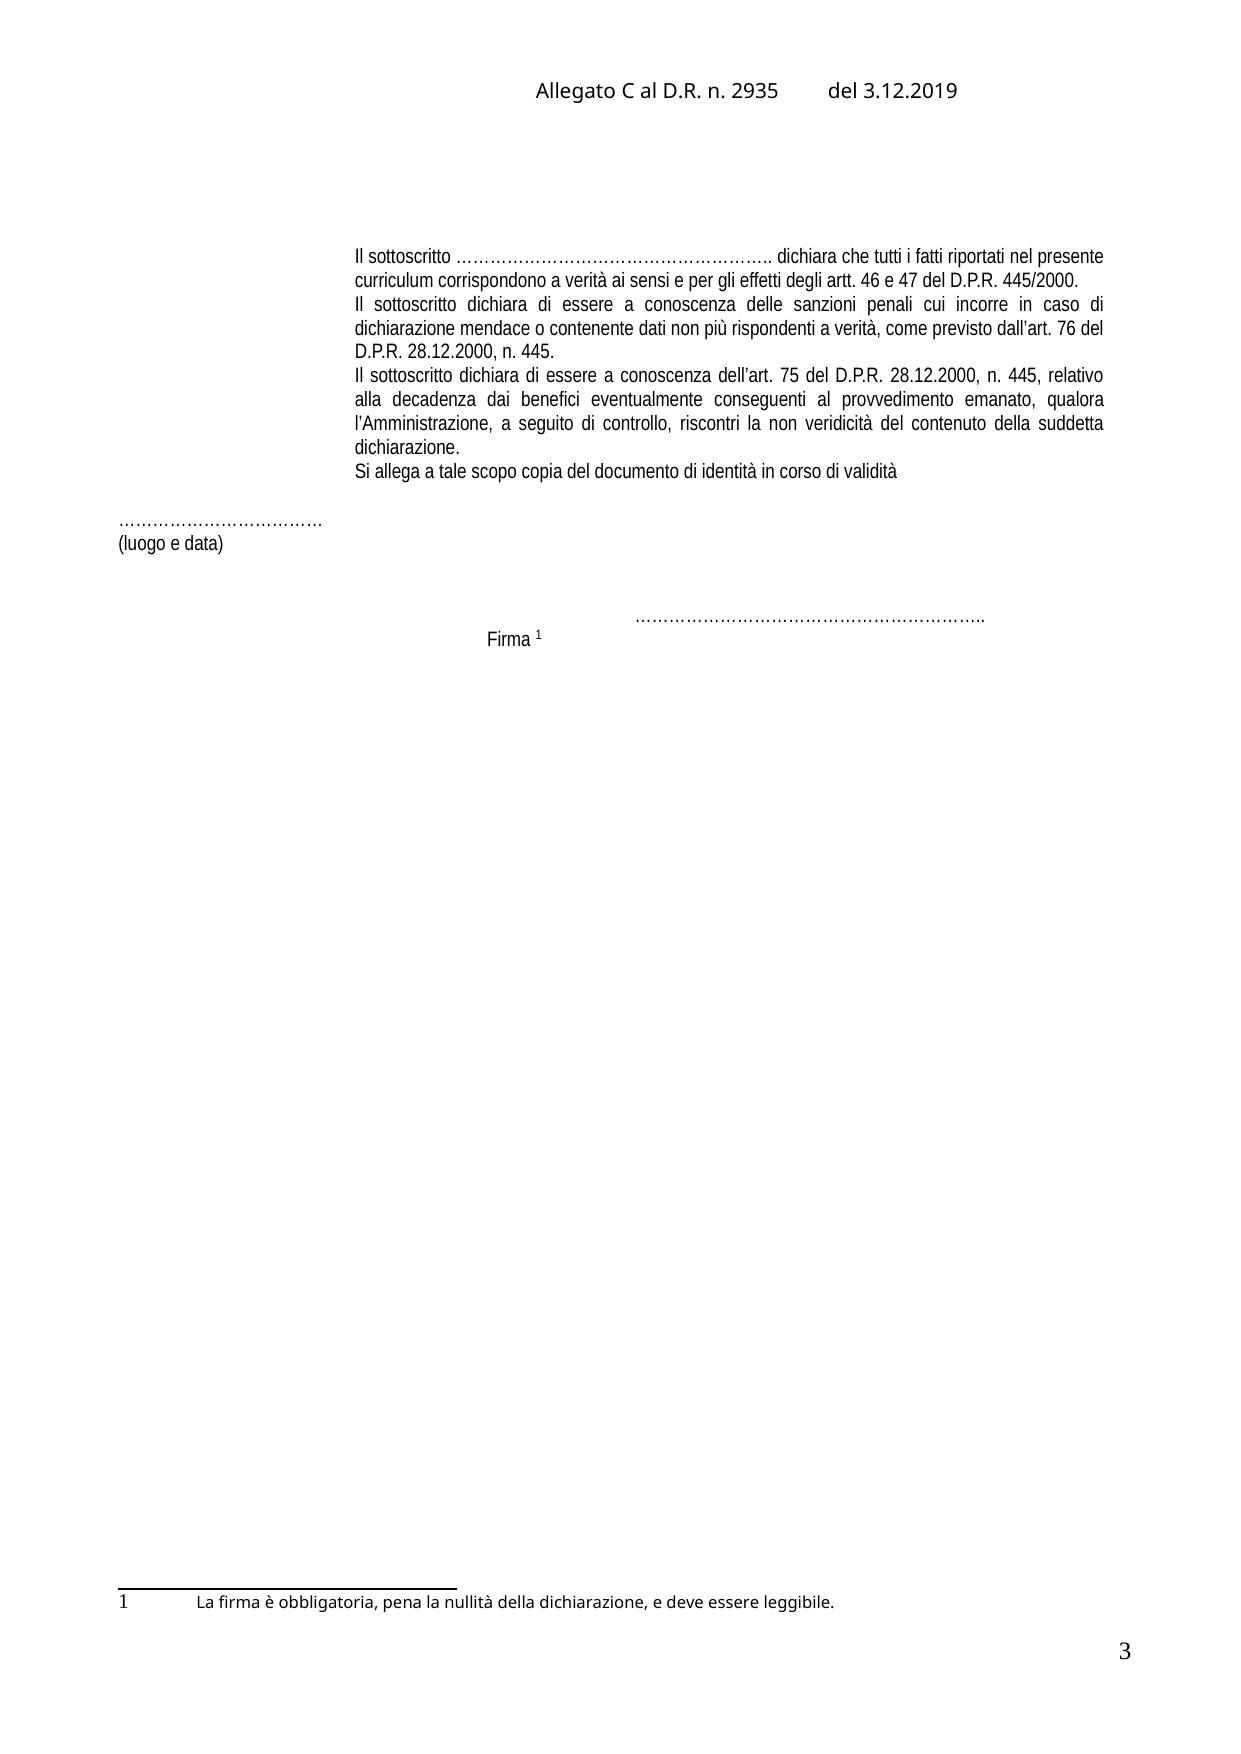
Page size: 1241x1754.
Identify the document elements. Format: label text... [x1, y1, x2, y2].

text Firma [118, 627, 1144, 651]
table_cell [1106, 148, 1196, 507]
text La firma è obbligatoria, pena la nullità della dichiarazione, e deve essere leggibile. [118, 1589, 1144, 1613]
text (luogo e data) [118, 531, 1144, 555]
table_cell [17, 148, 324, 507]
text …………………………………………………….. [118, 603, 1144, 627]
table_cell [324, 148, 353, 507]
text ……………………………… [118, 507, 1144, 531]
table_cell Il sottoscritto ……………………………………………….. dichiara che tutti i fatti riportati nel presente curriculum corrispondono a verità ai sensi e per gli effetti degli artt. 46 e 47 del D.P.R. 445/2000. Il sottoscritto dichiara di essere a conoscenza delle sanzioni penali cui incorre in caso di dichiarazione mendace o contenente dati non più rispondenti a verità, come previsto dall’art. 76 del D.P.R. 28.12.2000, n. 445. Il sottoscritto dichiara di essere a conoscenza dell’art. 75 del D.P.R. 28.12.2000, n. 445, relativo alla decadenza dai benefici eventualmente conseguenti al provvedimento emanato, qualora l’Amministrazione, a seguito di controllo, riscontri la non veridicità del contenuto della suddetta dichiarazione. Si allega a tale scopo copia del documento di identità in corso di validità [354, 148, 1106, 507]
